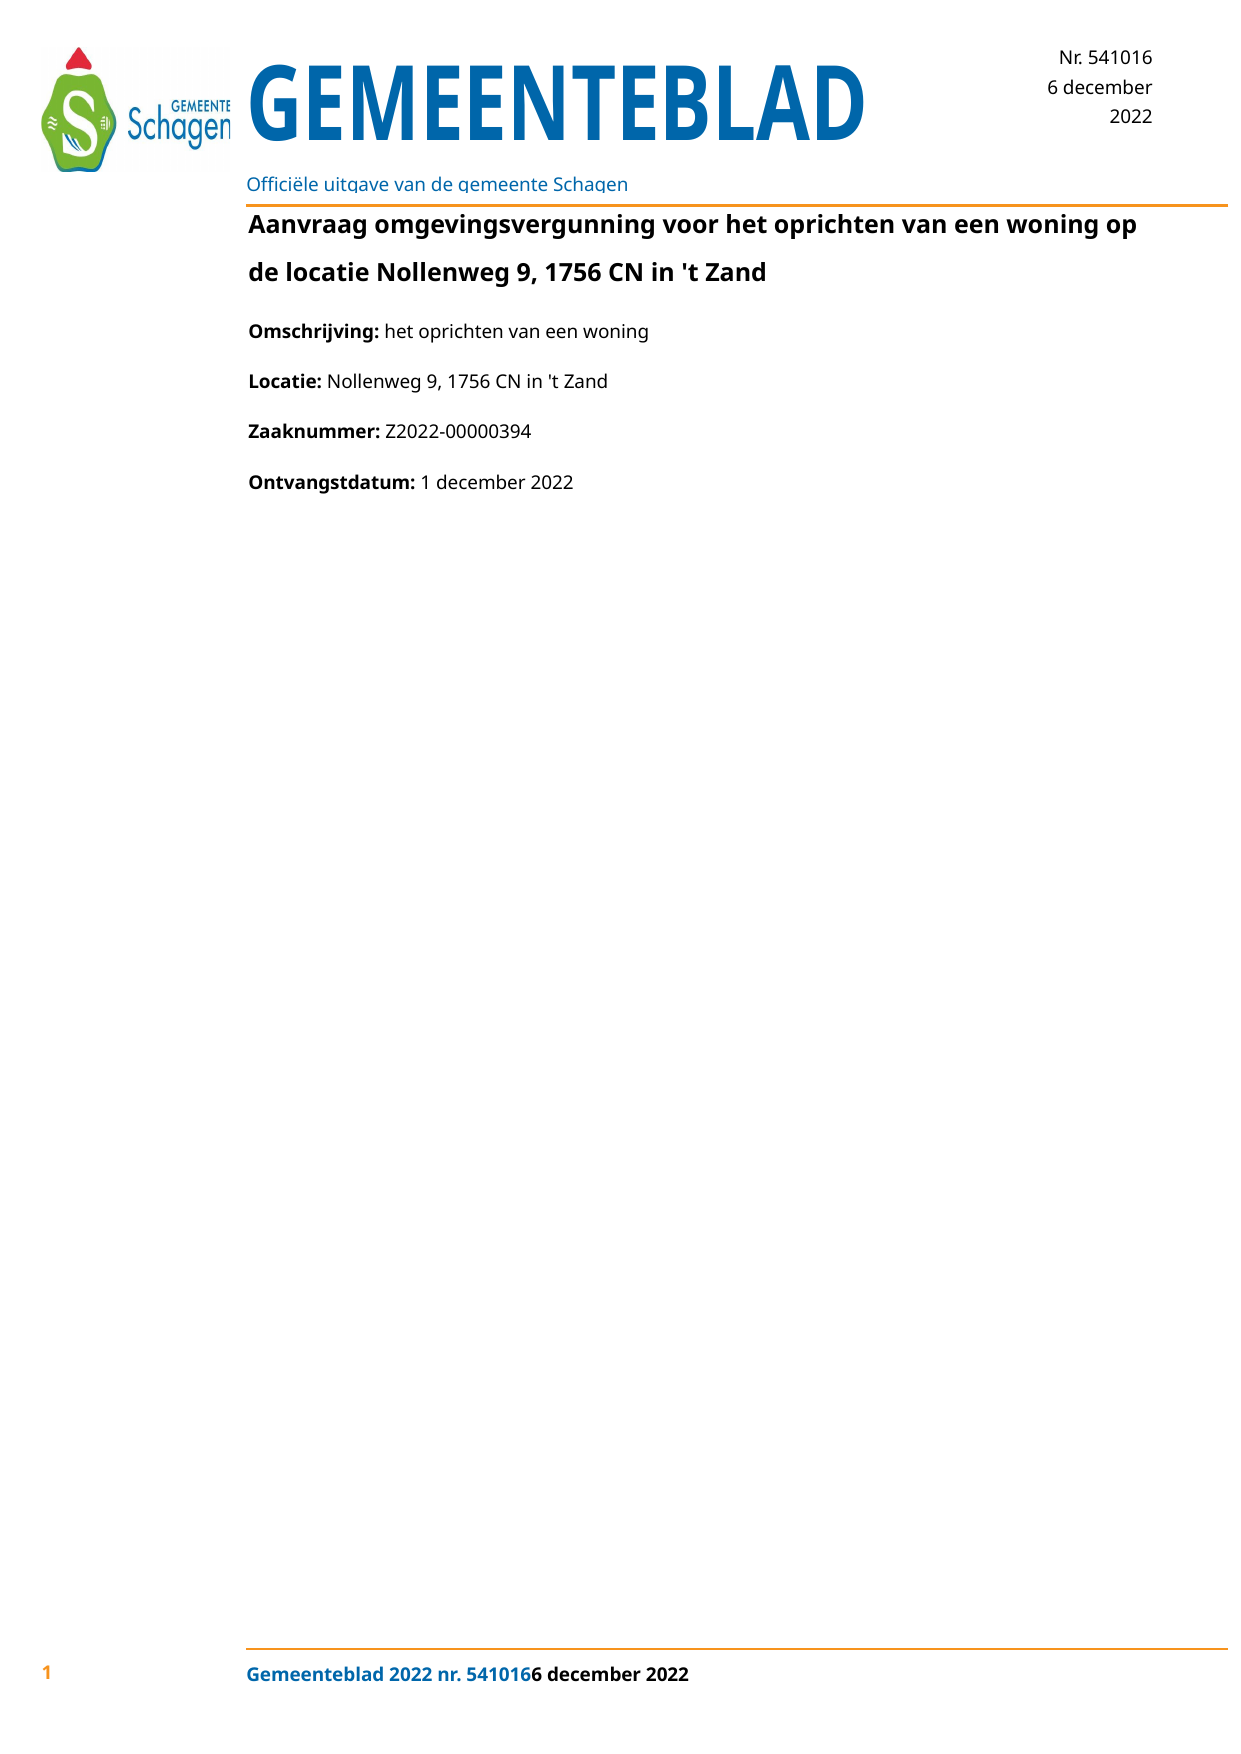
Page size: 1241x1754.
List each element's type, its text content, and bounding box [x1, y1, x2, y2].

text Aanvraag omgevingsvergunning voor het oprichten van een woning op de locatie Nollenweg 9, 1756 CN in 't Zand [248, 207, 1152, 288]
text Zaaknummer: Z2022-00000394 [248, 419, 1152, 444]
picture [41, 47, 231, 172]
text Omschrijving: het oprichten van een woning [248, 318, 1152, 344]
text Ontvangstdatum: 1 december 2022 [248, 469, 1152, 495]
text Locatie: Nollenweg 9, 1756 CN in 't Zand [248, 368, 1152, 394]
